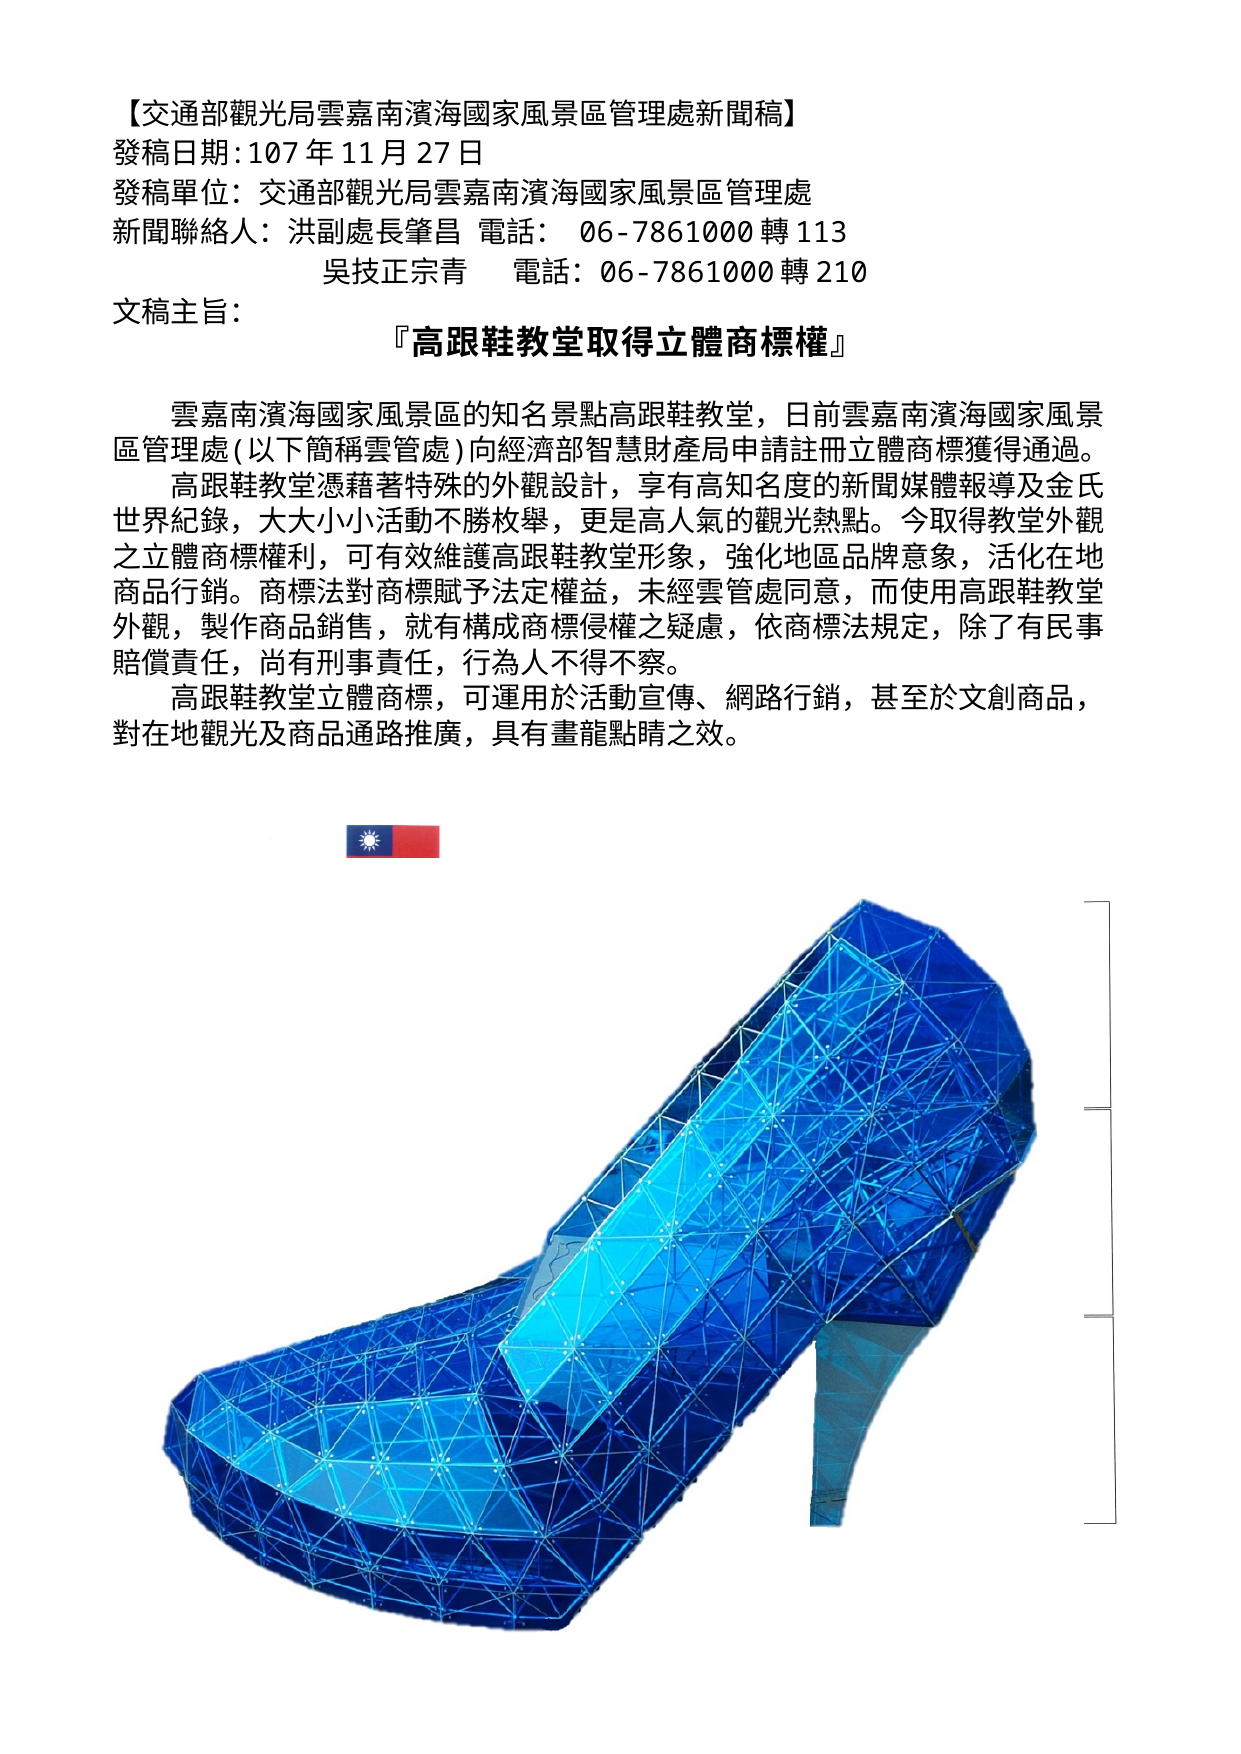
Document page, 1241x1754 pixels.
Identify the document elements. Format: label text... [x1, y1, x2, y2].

text 發稿單位：交通部觀光局雲嘉南濱海國家風景區管理處 [112, 187, 1128, 207]
text 雲嘉南濱海國家風景區的知名景點高跟鞋教堂，日前雲嘉南濱海國家風景區管理處(以下簡稱雲管處)向經濟部智慧財產局申請註冊立體商標獲得通過。 [112, 397, 1128, 468]
text 【交通部觀光局雲嘉南濱海國家風景區管理處新聞稿】 [112, 107, 1128, 128]
text 新聞聯絡人：洪副處長肇昌 電話： 06-7861000轉113 [112, 226, 1128, 247]
text 文稿主旨： [112, 305, 1128, 326]
text 『高跟鞋教堂取得立體商標權』 [112, 326, 1128, 362]
text 高跟鞋教堂立體商標，可運用於活動宣傳、網路行銷，甚至於文創商品，對在地觀光及商品通路推廣，具有畫龍點睛之效。 [112, 680, 1128, 751]
text 高跟鞋教堂憑藉著特殊的外觀設計，享有高知名度的新聞媒體報導及金氏世界紀錄，大大小小活動不勝枚舉，更是高人氣的觀光熱點。今取得教堂外觀之立體商標權利，可有效維護高跟鞋教堂形象，強化地區品牌意象，活化在地商品行銷。商標法對商標賦予法定權益，未經雲管處同意，而使用高跟鞋教堂外觀，製作商品銷售，就有構成商標侵權之疑慮，依商標法規定，除了有民事賠償責任，尚有刑事責任，行為人不得不察。 [112, 468, 1128, 680]
picture [131, 858, 1084, 1667]
text 吳技正宗青 電話：06-7861000轉210 [112, 266, 1128, 287]
text 發稿日期:107年11月27日 [112, 147, 1128, 168]
